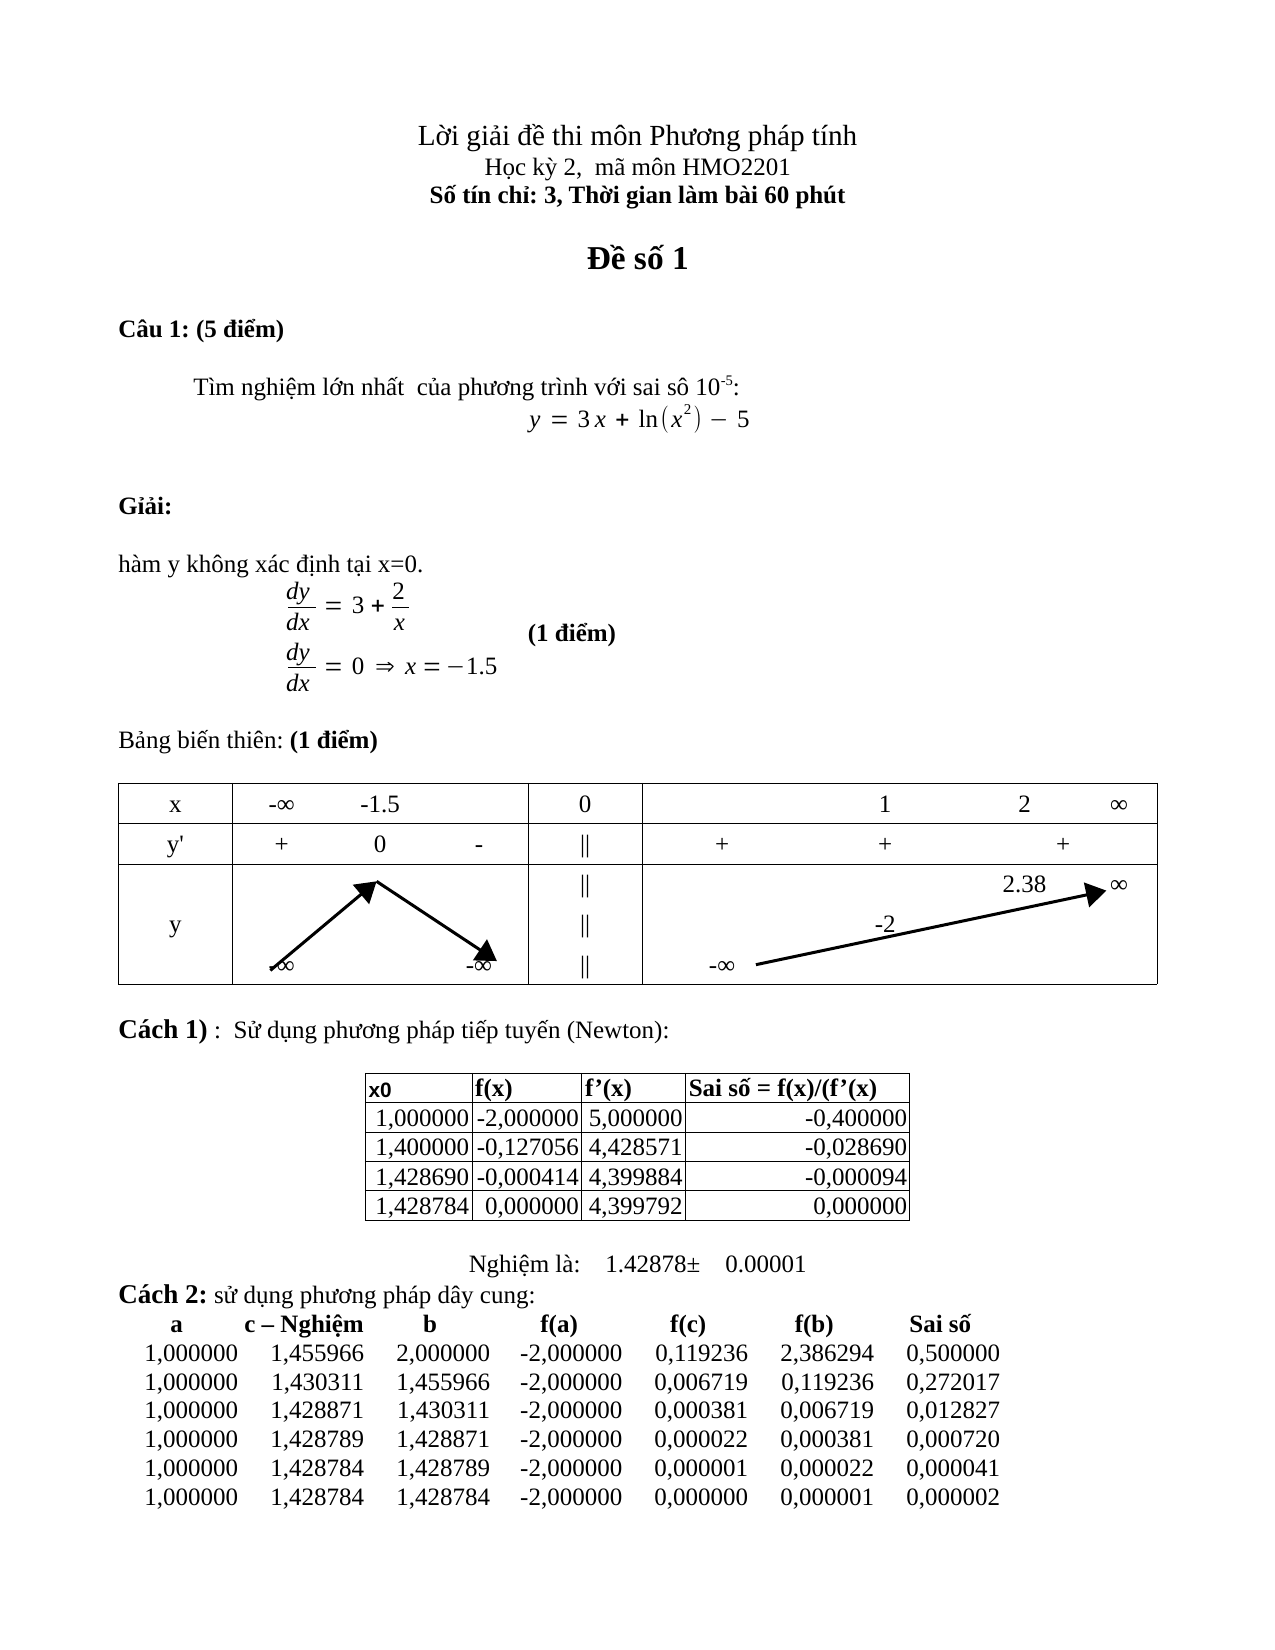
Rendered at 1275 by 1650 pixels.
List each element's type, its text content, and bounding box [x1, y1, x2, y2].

table_cell y [119, 904, 232, 944]
table_cell 0,000000 [473, 1191, 581, 1220]
table_cell 1,455966 [241, 1338, 367, 1367]
table_cell 2,386294 [751, 1338, 877, 1367]
table_cell [1080, 904, 1157, 944]
table_header f(x) [473, 1074, 581, 1102]
table_cell -0,400000 [686, 1103, 909, 1132]
table_cell 1,430311 [241, 1367, 367, 1395]
table_header b [367, 1309, 493, 1338]
table_cell 1,430311 [367, 1395, 493, 1424]
text Số tín chỉ: 3, Thời gian làm bài 60 phút [118, 180, 1157, 209]
table_cell [331, 904, 346, 916]
table_cell || [529, 904, 642, 944]
table_cell [1080, 944, 1157, 984]
table_header 1 [801, 784, 968, 823]
table_cell [969, 904, 1031, 917]
table_cell -0,028690 [686, 1133, 909, 1161]
table_cell 0,000002 [877, 1482, 1003, 1510]
table_cell [429, 919, 466, 944]
table_cell -0,000414 [473, 1162, 581, 1190]
table_cell [331, 904, 429, 944]
table_header Sai số = f(x)/(f’(x) [686, 1074, 909, 1102]
table_cell 5,000000 [582, 1103, 685, 1132]
table_cell -2,000000 [493, 1424, 625, 1453]
table_header [429, 784, 528, 823]
table_cell 0,000041 [877, 1453, 1003, 1482]
table_cell -2,000000 [473, 1103, 581, 1132]
table_cell [969, 944, 1080, 984]
table_cell 1,428784 [241, 1453, 367, 1482]
table_cell || [529, 824, 642, 863]
table_cell + [233, 824, 331, 863]
table_cell -2,000000 [493, 1338, 625, 1367]
table_cell 1,428871 [241, 1395, 367, 1424]
table_cell 4,428571 [582, 1133, 685, 1161]
table_cell 1,428789 [367, 1453, 493, 1482]
table_cell [370, 884, 406, 904]
table_cell 0,000000 [625, 1482, 751, 1510]
table_cell 0,000381 [751, 1424, 877, 1453]
table_cell 2,000000 [367, 1338, 493, 1367]
table_cell 4,399792 [582, 1191, 685, 1220]
table_header f(c) [625, 1309, 751, 1338]
text (1 điểm) [118, 577, 1157, 697]
text Gỉải: [118, 491, 1157, 520]
table_cell 1,428690 [366, 1162, 472, 1190]
table_cell 1,000000 [112, 1367, 241, 1395]
table_cell 1,000000 [112, 1338, 241, 1367]
text Cách 2: sử dụng phương pháp dây cung: [118, 1278, 1157, 1309]
table_cell -2,000000 [493, 1453, 625, 1482]
table_cell 0,000720 [877, 1424, 1003, 1453]
table_cell 0,500000 [877, 1338, 1003, 1367]
table_cell || [529, 865, 642, 904]
table_cell ∞ [1080, 865, 1157, 904]
table_header f’(x) [582, 1074, 685, 1102]
table_header 0 [529, 784, 642, 823]
table_cell 1,428784 [367, 1482, 493, 1510]
table_cell -0,127056 [473, 1133, 581, 1161]
table_cell 4,399884 [582, 1162, 685, 1190]
table_cell [643, 865, 801, 904]
table_cell 1,000000 [112, 1395, 241, 1424]
text Tìm nghiệm lớn nhất của phương trình với sai sô 10-5: [118, 372, 1157, 401]
table_cell 0,119236 [625, 1338, 751, 1367]
table_cell - [429, 824, 528, 863]
text Lời giải đề thi môn Phương pháp tính [118, 118, 1157, 152]
table_cell -2,000000 [493, 1395, 625, 1424]
text Bảng biến thiên: (1 điểm) [118, 725, 1157, 754]
table_cell 1,428789 [241, 1424, 367, 1453]
table_header a [112, 1309, 241, 1338]
table_cell 0,000001 [751, 1482, 877, 1510]
table_cell 0,000022 [751, 1453, 877, 1482]
table_cell [119, 865, 232, 904]
table_cell || [529, 944, 642, 984]
table_cell [429, 865, 528, 904]
table_cell -2,000000 [493, 1367, 625, 1395]
table_header c – Nghiệm [241, 1309, 367, 1338]
table_cell + [643, 824, 801, 863]
table_header x0 [366, 1074, 472, 1102]
table_cell 0,000381 [625, 1395, 751, 1424]
table_cell [416, 904, 429, 913]
table_cell 0,012827 [877, 1395, 1003, 1424]
table_cell 1,428784 [366, 1191, 472, 1220]
table_cell 1,428871 [367, 1424, 493, 1453]
table_cell [119, 944, 232, 984]
table_header -1.5 [331, 784, 429, 823]
table_cell 0,000001 [625, 1453, 751, 1482]
table_cell -∞ [429, 944, 528, 984]
table_header -∞ [233, 784, 331, 823]
table_cell 1,428784 [241, 1482, 367, 1510]
table_cell 1,400000 [366, 1133, 472, 1161]
table_cell -∞ [643, 944, 801, 984]
table_cell 1,000000 [366, 1103, 472, 1132]
table_cell + [969, 824, 1157, 863]
table_cell 1,000000 [112, 1482, 241, 1510]
text Câu 1: (5 điểm) [118, 314, 1157, 343]
table_cell [331, 944, 429, 984]
table_cell -∞ [233, 944, 331, 984]
table_cell [969, 904, 1080, 944]
table_header 2 [969, 784, 1080, 823]
table_cell 0,006719 [625, 1367, 751, 1395]
table_cell [331, 865, 429, 904]
table_cell 0,006719 [751, 1395, 877, 1424]
table_header ∞ [1080, 784, 1157, 823]
table_cell [801, 865, 968, 904]
table_cell [801, 944, 968, 984]
table_cell [233, 904, 331, 944]
text Đề số 1 [118, 238, 1157, 276]
text Cách 1) : Sử dụng phương pháp tiếp tuyến (Newton): [118, 1013, 1157, 1044]
table_cell y' [119, 824, 232, 863]
table_cell 0,000000 [686, 1191, 909, 1220]
table_cell [233, 865, 331, 904]
table_header f(a) [493, 1309, 625, 1338]
table_header [643, 784, 801, 823]
table_cell [643, 904, 801, 944]
table_cell + [801, 824, 968, 863]
table_cell [801, 944, 841, 953]
table_cell 2.38 [969, 865, 1080, 904]
table_cell -0,000094 [686, 1162, 909, 1190]
text Học kỳ 2, mã môn HMO2201 [118, 152, 1157, 180]
table_cell 0,272017 [877, 1367, 1003, 1395]
table_cell 1,455966 [367, 1367, 493, 1395]
table_cell [354, 897, 368, 904]
table_header Sai số [877, 1309, 1003, 1338]
table_cell 0 [331, 824, 429, 863]
table_cell [429, 904, 528, 944]
text hàm y không xác định tại x=0. [118, 549, 1157, 577]
table_cell -2,000000 [493, 1482, 625, 1510]
table_cell 0,000022 [625, 1424, 751, 1453]
table_cell -2 [801, 904, 968, 944]
table_cell 1,000000 [112, 1453, 241, 1482]
table_cell 1,000000 [112, 1424, 241, 1453]
table_header x [119, 784, 232, 823]
table_cell [306, 923, 331, 944]
table_header f(b) [751, 1309, 877, 1338]
table_cell 0,119236 [751, 1367, 877, 1395]
text Nghiệm là: 1.42878± 0.00001 [118, 1249, 1157, 1278]
